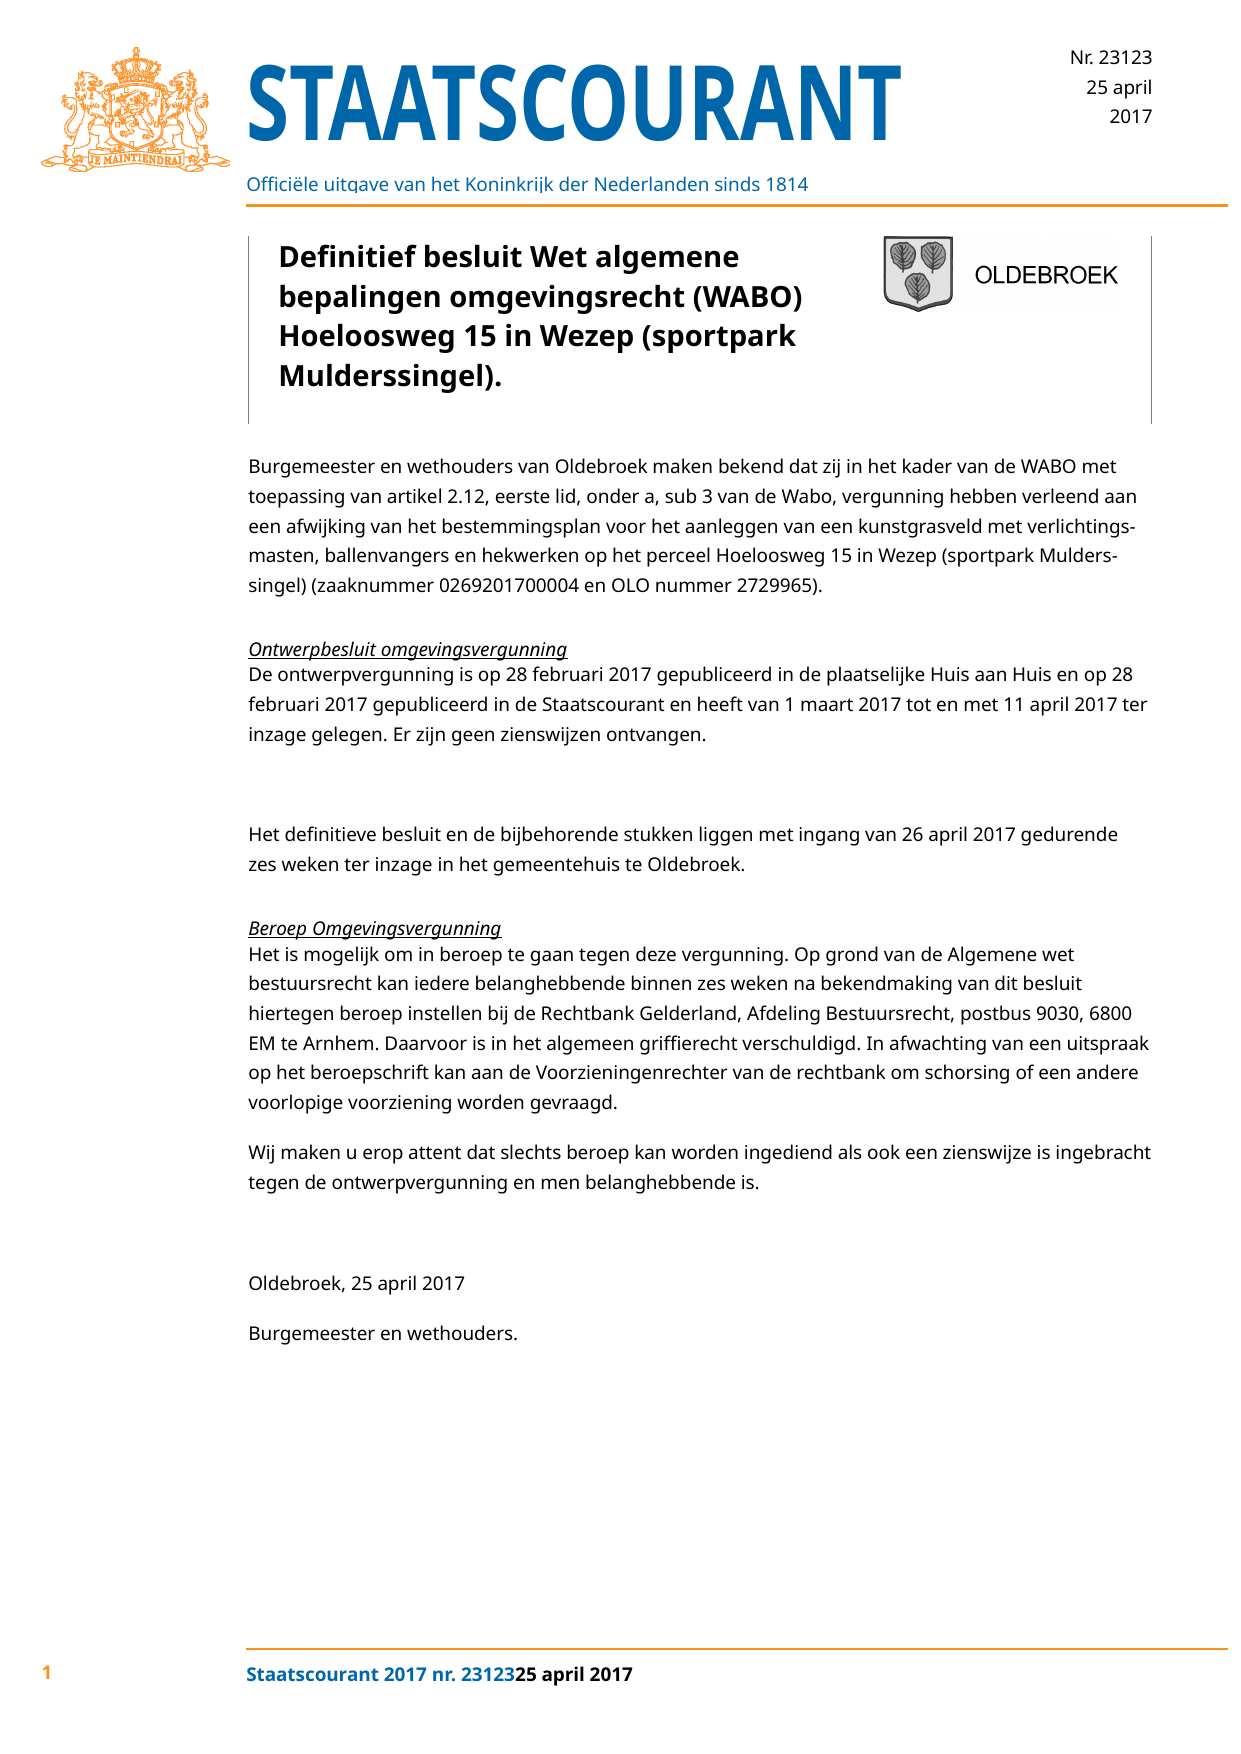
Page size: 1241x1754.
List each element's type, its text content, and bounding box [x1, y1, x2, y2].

text Burgemeester en wethouders. [248, 1320, 1152, 1346]
table_header [850, 236, 1151, 424]
text De ontwerpvergunning is op 28 februari 2017 gepubliceerd in de plaatselijke Huis aan Huis en op 28 februari 2017 gepubliceerd in de Staatscourant en heeft van 1 maart 2017 tot en met 11 april 2017 ter inzage gelegen. Er zijn geen zienswijzen ontvangen. [248, 662, 1152, 747]
picture [882, 236, 1119, 314]
text Oldebroek, 25 april 2017 [248, 1270, 1152, 1295]
text Burgemeester en wethouders van Oldebroek maken bekend dat zij in het kader van de WABO met toepassing van artikel 2.12, eerste lid, onder a, sub 3 van de Wabo, vergunning hebben verleend aan een afwijking van het bestemmingsplan voor het aanleggen van een kunstgrasveld met verlichtings-masten, ballenvangers en hekwerken op het perceel Hoeloosweg 15 in Wezep (sportpark Mulders-singel) (zaaknummer 0269201700004 en OLO nummer 2729965). [248, 454, 1152, 598]
text Ontwerpbesluit omgevingsvergunning [248, 636, 1152, 662]
text Wij maken u erop attent dat slechts beroep kan worden ingediend als ook een zienswijze is ingebracht tegen de ontwerpvergunning en men belanghebbende is. [248, 1139, 1152, 1194]
text Beroep Omgevingsvergunning [248, 915, 1152, 941]
text Het definitieve besluit en de bijbehorende stukken liggen met ingang van 26 april 2017 gedurende zes weken ter inzage in het gemeentehuis te Oldebroek. [248, 822, 1152, 877]
table_header Definitief besluit Wet algemene bepalingen omgevingsrecht (WABO) Hoeloosweg 15 in Wezep (sportpark Mulderssingel). [249, 236, 850, 424]
text Het is mogelijk om in beroep te gaan tegen deze vergunning. Op grond van de Algemene wet bestuursrecht kan iedere belanghebbende binnen zes weken na bekendmaking van dit besluit hiertegen beroep instellen bij de Rechtbank Gelderland, Afdeling Bestuursrecht, postbus 9030, 6800 EM te Arnhem. Daarvoor is in het algemeen griffierecht verschuldigd. In afwachting van een uitspraak op het beroepschrift kan aan de Voorzieningenrechter van de rechtbank om schorsing of een andere voorlopige voorziening worden gevraagd. [248, 941, 1152, 1114]
picture [41, 47, 231, 172]
